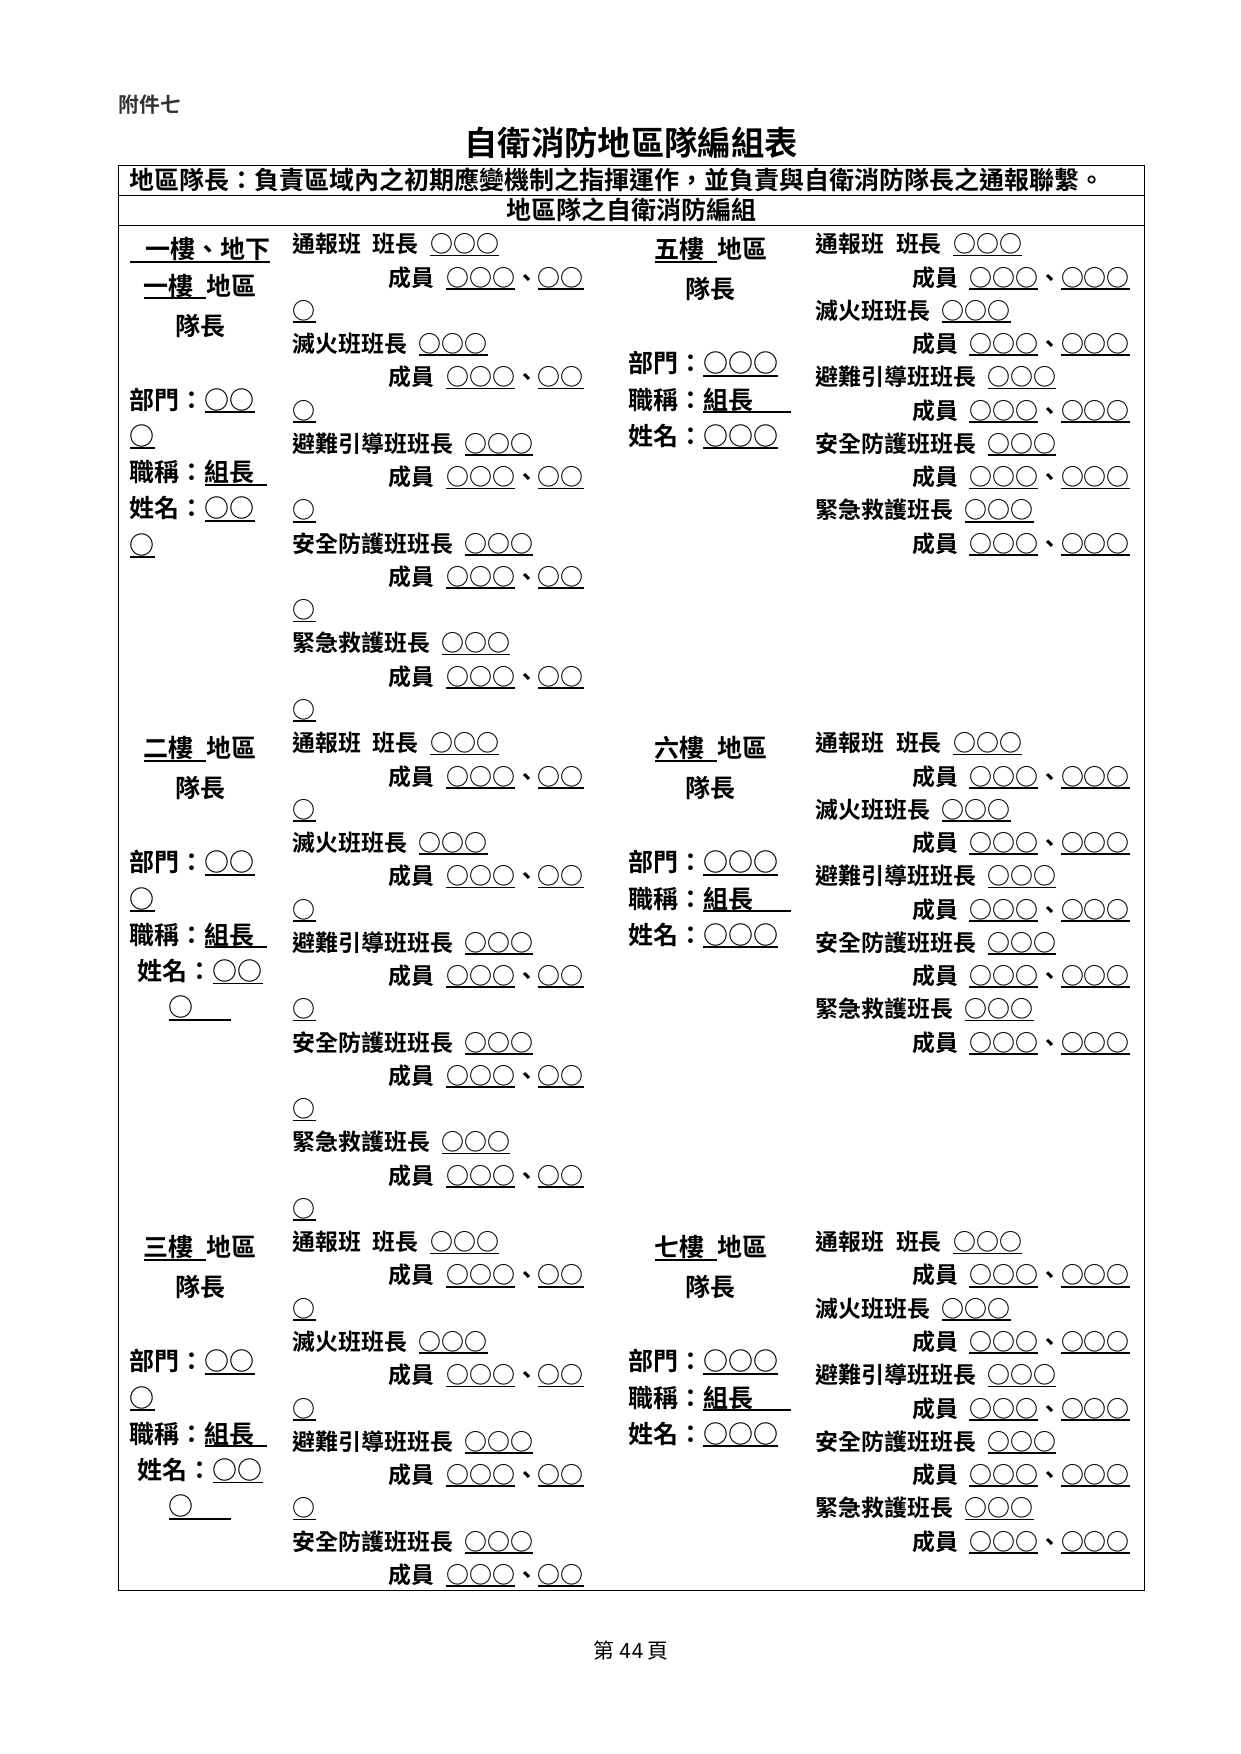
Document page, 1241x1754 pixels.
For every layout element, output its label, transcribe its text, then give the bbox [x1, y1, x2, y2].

table_cell 地區隊之自衛消防編組 [119, 196, 1144, 225]
table_cell 一樓、地下一樓 地區 隊長 部門：○○○ 職稱：組長 姓名：○○○ [119, 226, 281, 725]
table_cell 通報班 班長 ○○○ 成員 ○○○、○○○ 滅火班班長 ○○○ 成員 ○○○、○○○ 避難引導班班長 ○○○ 成員 ○○○、○○○ 安全防護班班長 ○○○ 成員 ○○○、○○○ 緊急救護班長 ○○○ 成員 ○○○、○○○ [804, 1224, 1144, 1590]
text 自衛消防地區隊編組表 [118, 119, 1144, 165]
table_cell 通報班 班長 ○○○ 成員 ○○○、○○○ 滅火班班長 ○○○ 成員 ○○○、○○○ 避難引導班班長 ○○○ 成員 ○○○、○○○ 安全防護班班長 ○○○ 成員 ○○○、○○○ 緊急救護班長 ○○○ 成員 ○○○、○○○ [804, 725, 1144, 1224]
table_cell 六樓 地區 隊長 部門：○○○ 職稱：組長 姓名：○○○ [617, 725, 804, 1224]
table_cell 通報班 班長 ○○○ 成員 ○○○、○○○ 滅火班班長 ○○○ 成員 ○○○、○○○ 避難引導班班長 ○○○ 成員 ○○○、○○○ 安全防護班班長 ○○○ 成員 ○○○、○○○ 緊急救護班長 ○○○ 成員 ○○○、○○○ [281, 725, 617, 1224]
table_cell 三樓 地區 隊長 部門：○○○ 職稱：組長 姓名：○○○ [119, 1224, 281, 1590]
table_cell 通報班 班長 ○○○ 成員 ○○○、○○○ 滅火班班長 ○○○ 成員 ○○○、○○○ 避難引導班班長 ○○○ 成員 ○○○、○○○ 安全防護班班長 ○○○ 成員 ○○○、○○ [281, 1224, 617, 1590]
table_cell 二樓 地區 隊長 部門：○○○ 職稱：組長 姓名：○○○ [119, 725, 281, 1224]
table_header 地區隊長：負責區域內之初期應變機制之指揮運作，並負責與自衛消防隊長之通報聯繫。 [119, 166, 1144, 195]
table_cell 七樓 地區 隊長 部門：○○○ 職稱：組長 姓名：○○○ [617, 1224, 804, 1590]
text 附件七 [118, 89, 1144, 119]
table_cell 通報班 班長 ○○○ 成員 ○○○、○○○ 滅火班班長 ○○○ 成員 ○○○、○○○ 避難引導班班長 ○○○ 成員 ○○○、○○○ 安全防護班班長 ○○○ 成員 ○○○、○○○ 緊急救護班長 ○○○ 成員 ○○○、○○○ [804, 226, 1144, 725]
table_cell 通報班 班長 ○○○ 成員 ○○○、○○○ 滅火班班長 ○○○ 成員 ○○○、○○○ 避難引導班班長 ○○○ 成員 ○○○、○○○ 安全防護班班長 ○○○ 成員 ○○○、○○○ 緊急救護班長 ○○○ 成員 ○○○、○○○ [281, 226, 617, 725]
table_cell 五樓 地區 隊長 部門：○○○ 職稱：組長 姓名：○○○ [617, 226, 804, 725]
